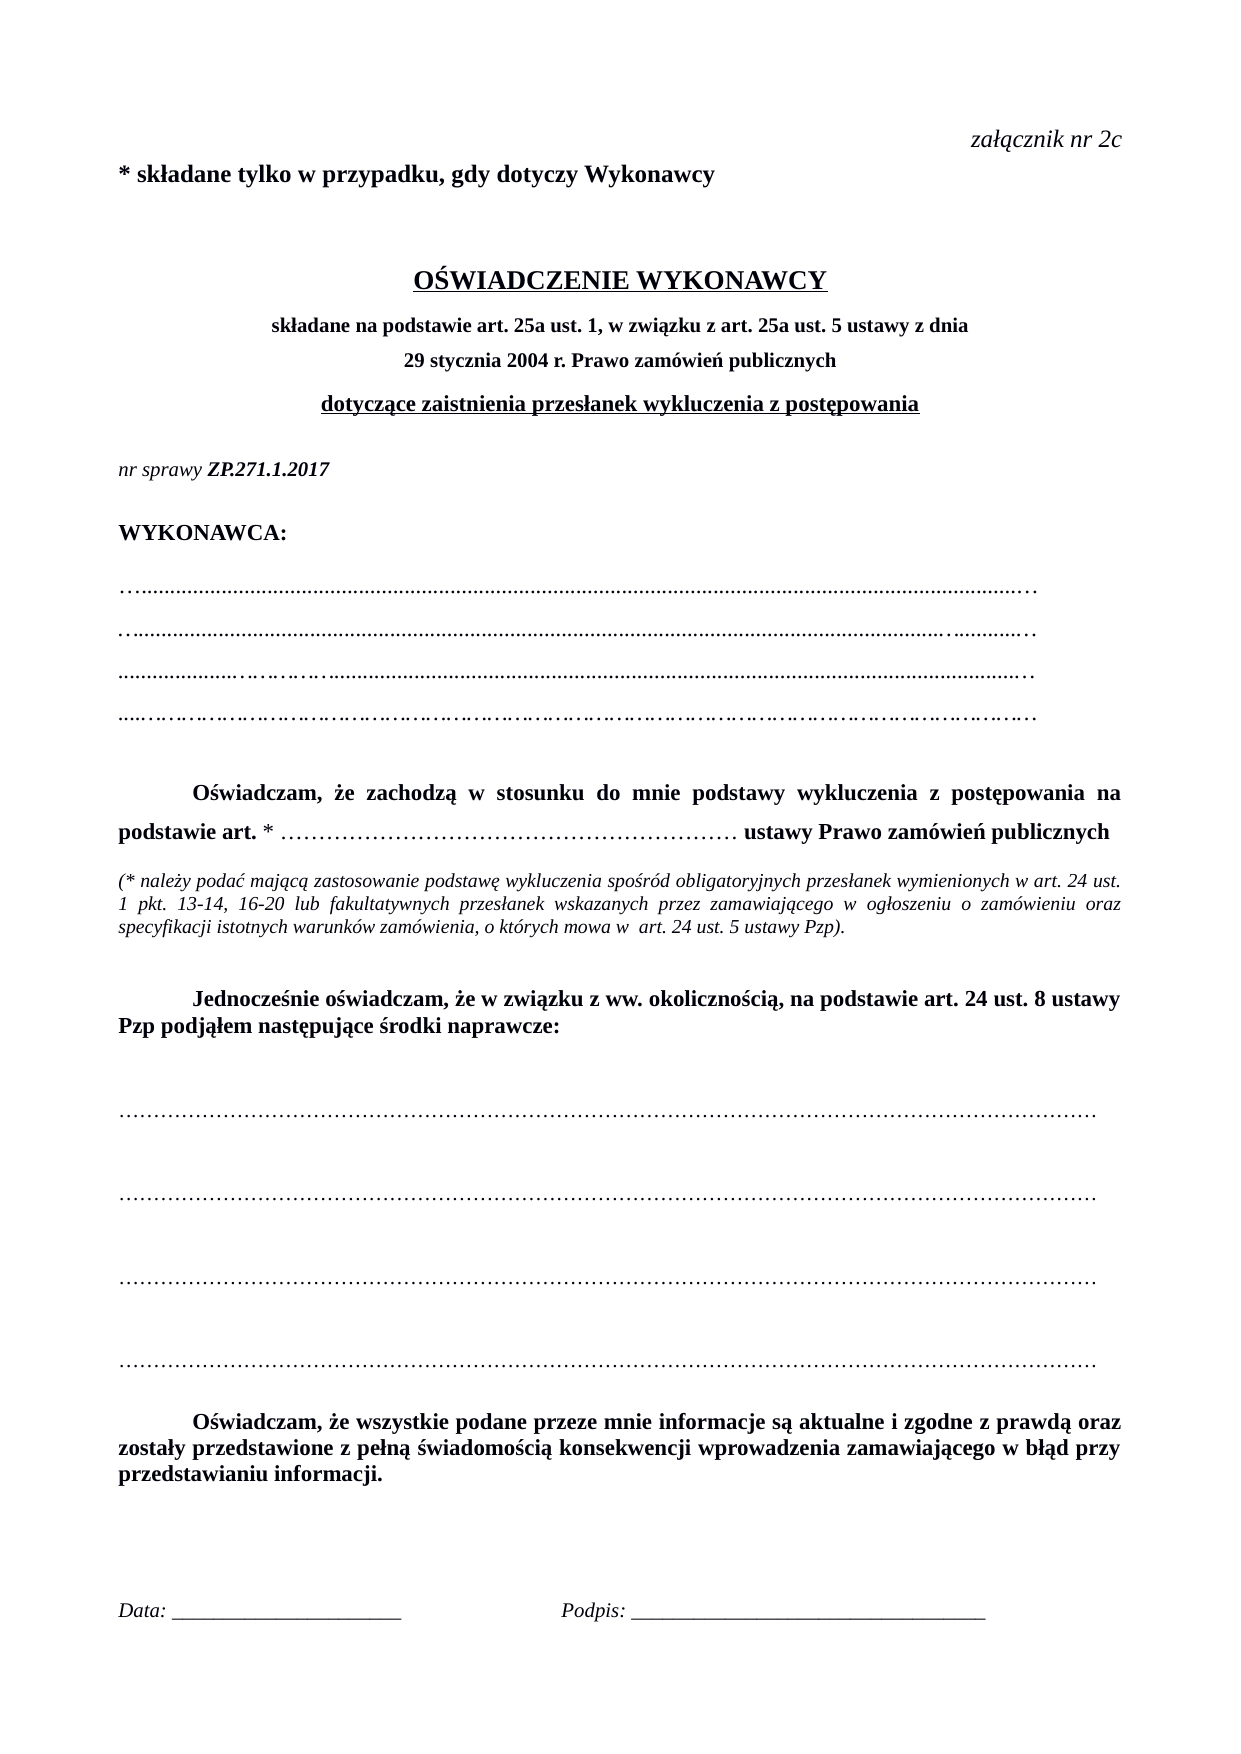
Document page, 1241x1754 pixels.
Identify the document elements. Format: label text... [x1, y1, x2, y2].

text …………………………………………………………………………………………………………………………… [118, 1265, 1122, 1289]
text załącznik nr 2c [118, 124, 1122, 153]
text składane na podstawie art. 25a ust. 1, w związku z art. 25a ust. 5 ustawy z dnia [118, 313, 1122, 337]
text Oświadczam, że zachodzą w stosunku do mnie podstawy wykluczenia z postępowania na podstawie art. * …………………………………………………… ustawy Prawo zamówień publicznych [118, 779, 1122, 844]
text Oświadczam, że wszystkie podane przeze mnie informacje są aktualne i zgodne z prawdą oraz zostały przedstawione z pełną świadomością konsekwencji wprowadzenia zamawiającego w błąd przy przedstawianiu informacji. [118, 1408, 1122, 1487]
text * składane tylko w przypadku, gdy dotyczy Wykonawcy [118, 159, 1122, 187]
text Data: ______________________ Podpis: __________________________________ [118, 1598, 1122, 1622]
text ....................…………….......................................................................................................................… [118, 657, 1122, 683]
text (* należy podać mającą zastosowanie podstawę wykluczenia spośród obligatoryjnych przesłanek wymienionych w art. 24 ust. 1 pkt. 13-14, 16-20 lub fakultatywnych przesłanek wskazanych przez zamawiającego w ogłoszeniu o zamówieniu oraz specyfikacji istotnych warunków zamówienia, o których mowa w art. 24 ust. 5 ustawy Pzp). [118, 869, 1122, 938]
text OŚWIADCZENIE WYKONAWCY [118, 264, 1122, 295]
text ….........................................................................................................................................................… [118, 572, 1122, 598]
text …………………………………………………………………………………………………………………………… [118, 1098, 1122, 1122]
text …………………………………………………………………………………………………………………………… [118, 1181, 1122, 1205]
text …............................................................................................................................................…..........… [118, 614, 1122, 641]
text nr sprawy ZP.271.1.2017 [118, 457, 1122, 481]
text …………………………………………………………………………………………………………………………… [118, 1348, 1122, 1372]
text ....…………………………………………………………………………………………………………………… [118, 699, 1122, 726]
text 29 stycznia 2004 r. Prawo zamówień publicznych [118, 348, 1122, 372]
text WYKONAWCA: [118, 519, 1122, 546]
text dotyczące zaistnienia przesłanek wykluczenia z postępowania [118, 390, 1122, 417]
text Jednocześnie oświadczam, że w związku z ww. okolicznością, na podstawie art. 24 ust. 8 ustawy Pzp podjąłem następujące środki naprawcze: [118, 986, 1122, 1038]
